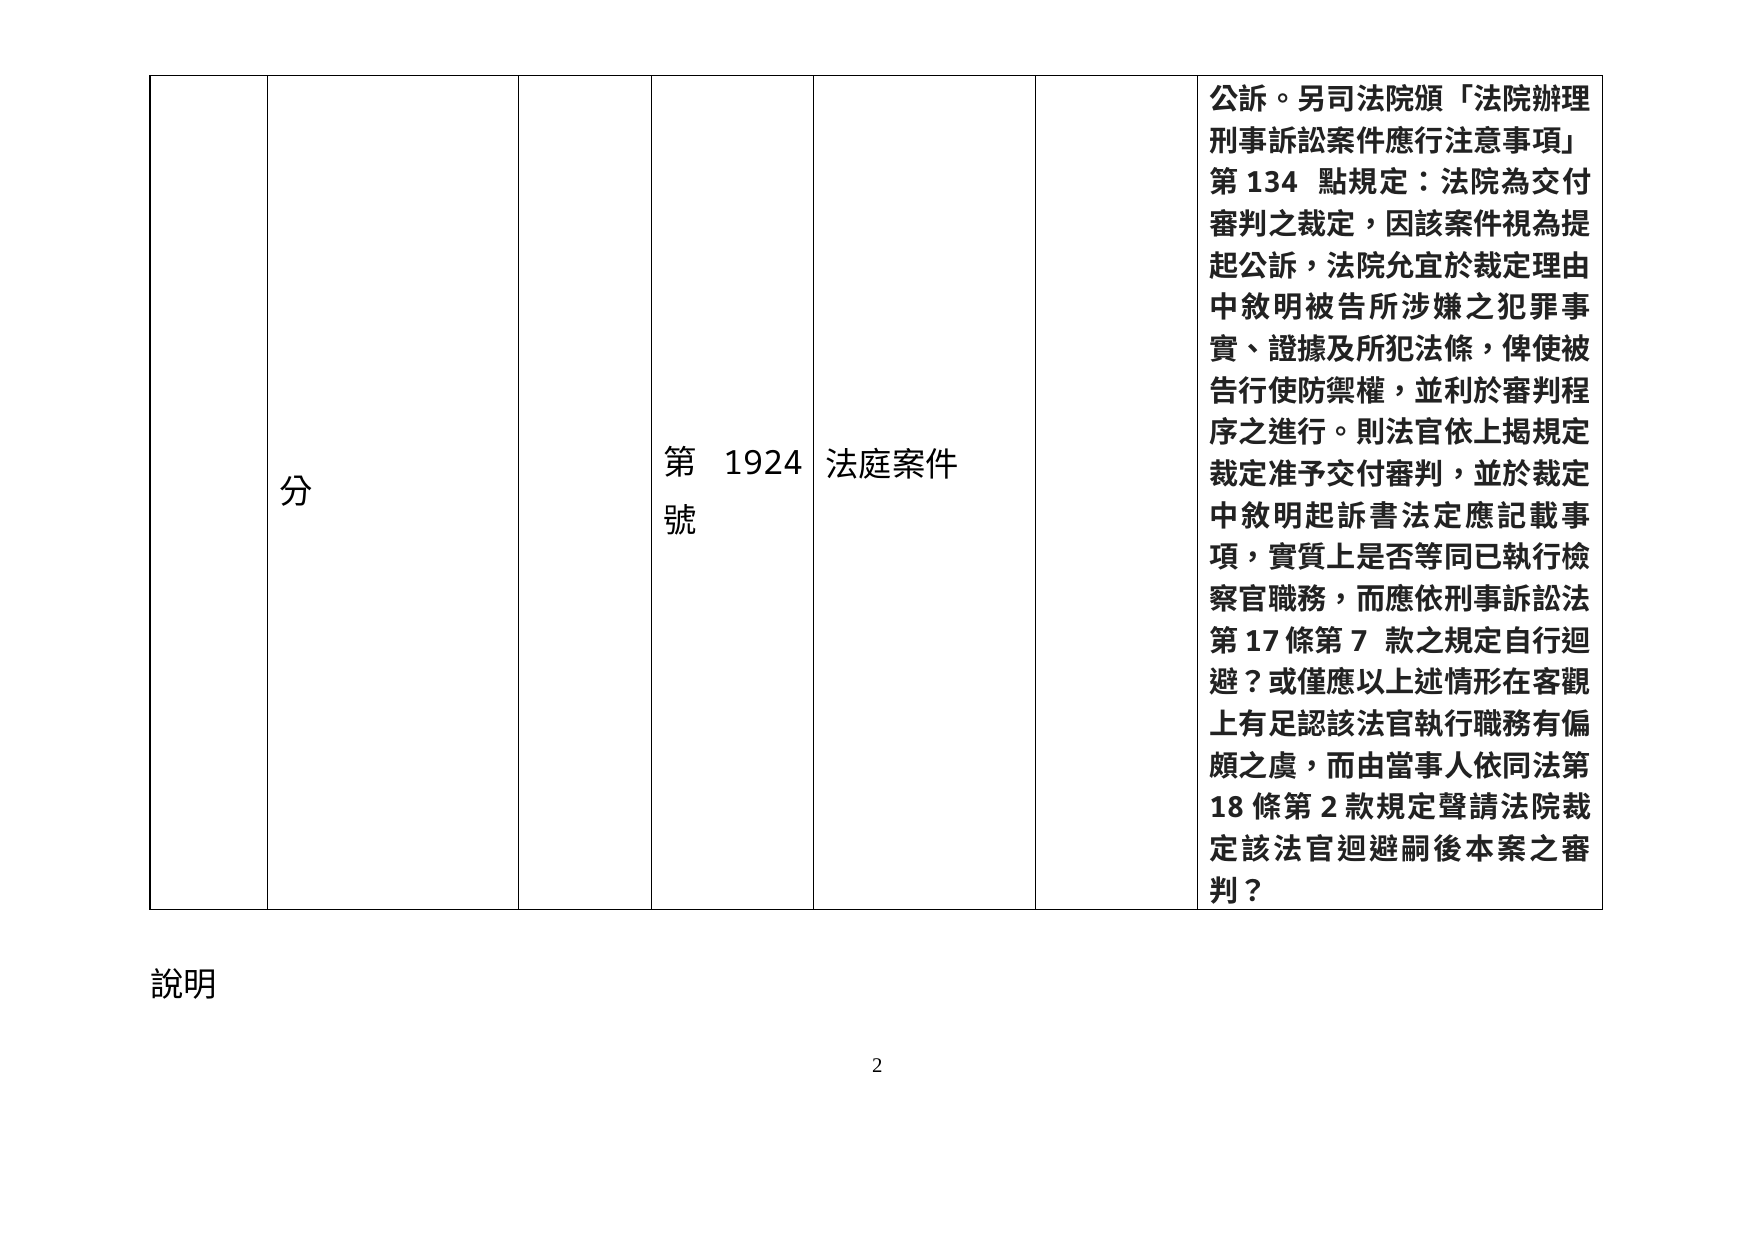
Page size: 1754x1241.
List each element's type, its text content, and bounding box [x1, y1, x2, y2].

table_cell 法庭案件 [814, 76, 1035, 909]
text 說明 [150, 958, 1604, 1006]
table_cell [151, 76, 267, 909]
table_cell [1036, 76, 1197, 909]
table_cell 第1924號 [652, 76, 813, 909]
table_cell [519, 76, 651, 909]
table_cell 公訴。另司法院頒「法院辦理刑事訴訟案件應行注意事項」第134 點規定：法院為交付審判之裁定，因該案件視為提起公訴，法院允宜於裁定理由中敘明被告所涉嫌之犯罪事實、證據及所犯法條，俾使被告行使防禦權，並利於審判程序之進行。則法官依上揭規定裁定准予交付審判，並於裁定中敘明起訴書法定應記載事項，實質上是否等同已執行檢察官職務，而應依刑事訴訟法第17條第7 款之規定自行迴避？或僅應以上述情形在客觀上有足認該法官執行職務有偏頗之虞，而由當事人依同法第18條第2款規定聲請法院裁定該法官迴避嗣後本案之審判？ [1198, 76, 1602, 909]
table_cell 分 [268, 76, 518, 909]
